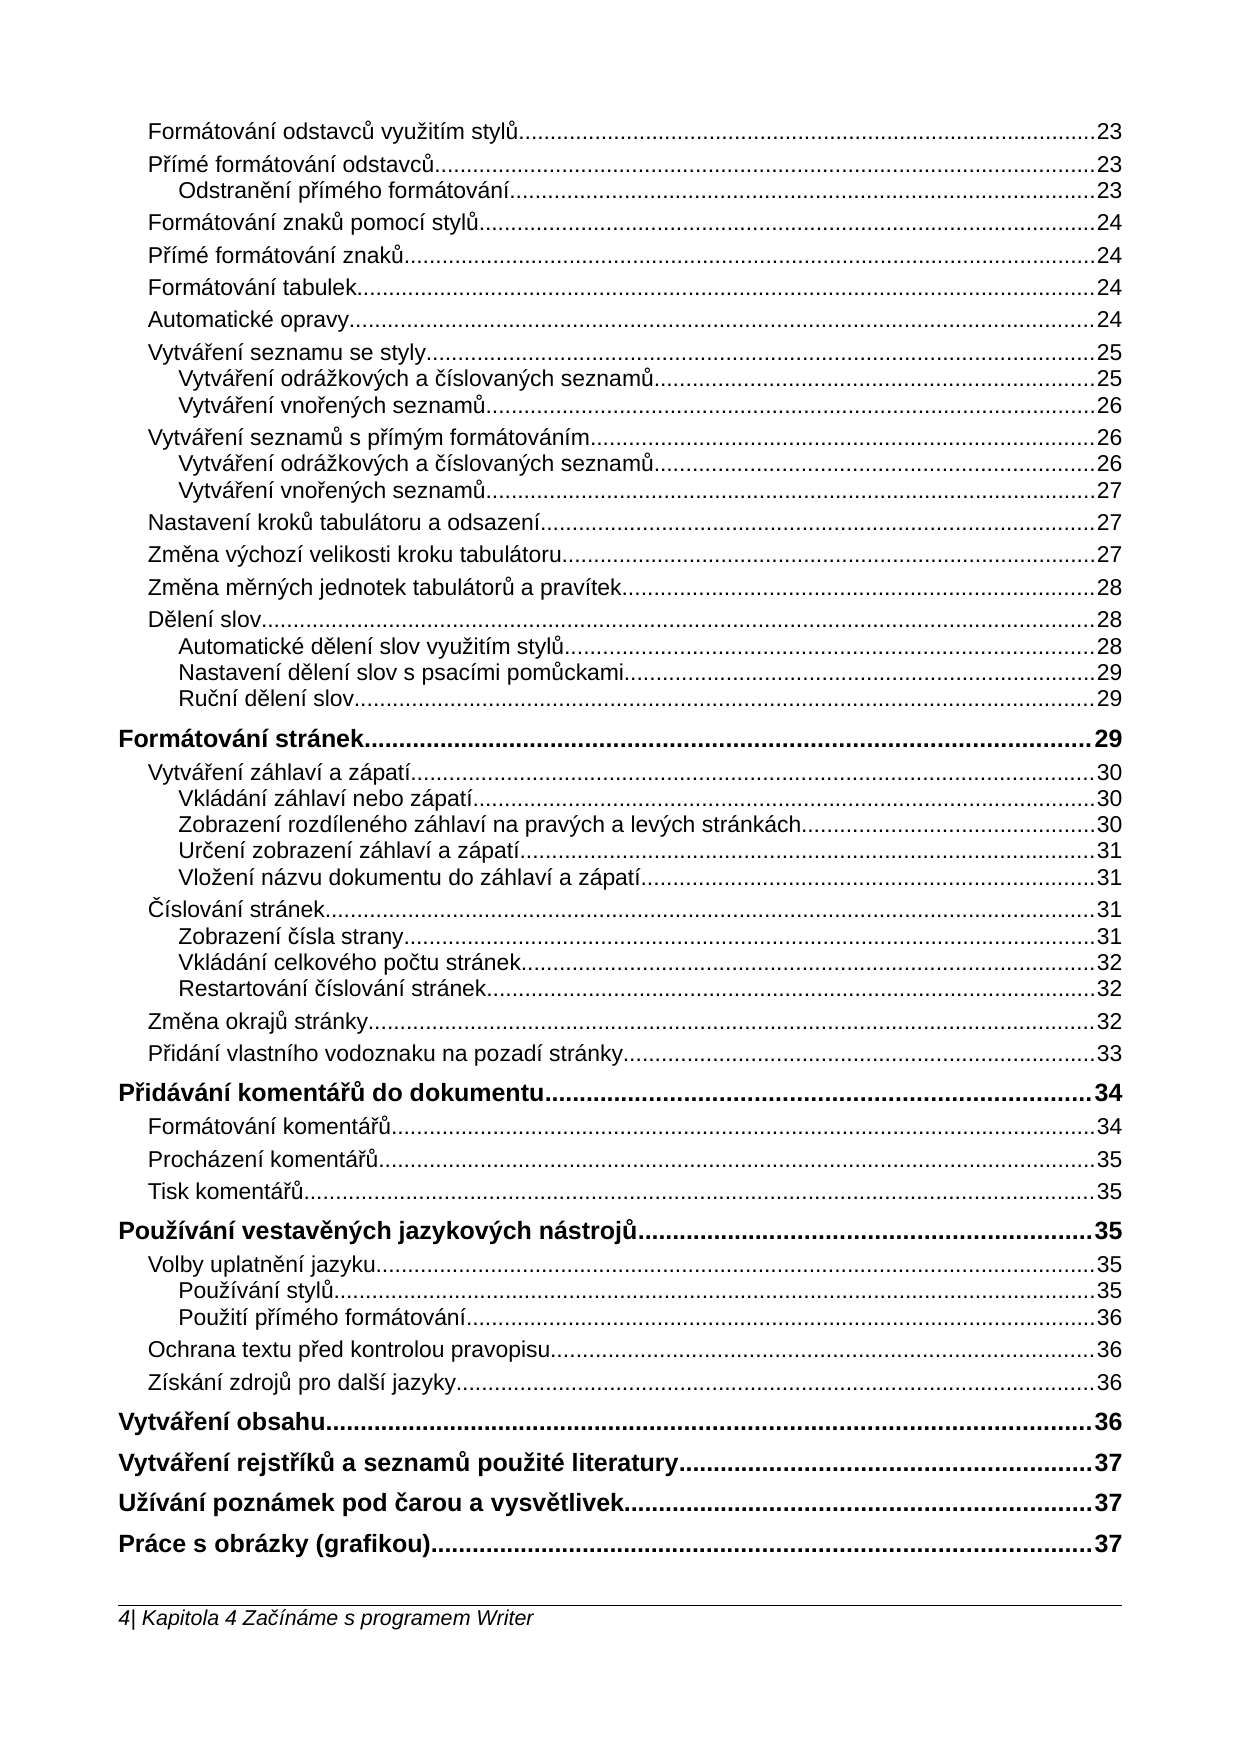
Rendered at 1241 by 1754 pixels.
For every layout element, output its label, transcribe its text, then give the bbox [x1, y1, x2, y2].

text Určení zobrazení záhlaví a zápatí 31 [178, 837, 1122, 864]
text Nastavení kroků tabulátoru a odsazení 27 [148, 509, 1122, 535]
text Vytváření vnořených seznamů 26 [178, 392, 1122, 418]
text Změna měrných jednotek tabulátorů a pravítek 28 [148, 574, 1122, 600]
text Odstranění přímého formátování 23 [178, 177, 1122, 203]
text Vytváření seznamu se styly 25 [148, 339, 1122, 365]
text Vytváření vnořených seznamů 27 [178, 477, 1122, 503]
text Formátování znaků pomocí stylů 24 [148, 209, 1122, 236]
text Vytváření záhlaví a zápatí 30 [148, 758, 1122, 785]
text Používání stylů 35 [178, 1277, 1122, 1304]
text Zobrazení čísla strany 31 [178, 923, 1122, 949]
text Vkládání celkového počtu stránek 32 [178, 949, 1122, 975]
text Vytváření odrážkových a číslovaných seznamů. 25 [178, 365, 1122, 392]
text Vytváření odrážkových a číslovaných seznamů. 26 [178, 450, 1122, 477]
text Ochrana textu před kontrolou pravopisu 36 [148, 1336, 1122, 1363]
text Ruční dělení slov 29 [178, 685, 1122, 712]
text Volby uplatnění jazyku 35 [148, 1251, 1122, 1277]
text Formátování tabulek 24 [148, 274, 1122, 300]
text Přímé formátování znaků 24 [148, 242, 1122, 268]
text Změna výchozí velikosti kroku tabulátoru 27 [148, 541, 1122, 568]
text Užívání poznámek pod čarou a vysvětlivek 37 [118, 1488, 1122, 1517]
text Restartování číslování stránek 32 [178, 975, 1122, 1002]
text Získání zdrojů pro další jazyky 36 [148, 1369, 1122, 1395]
text Přidávání komentářů do dokumentu 34 [118, 1078, 1122, 1107]
text Automatické opravy 24 [148, 306, 1122, 333]
text Zobrazení rozdíleného záhlaví na pravých a levých stránkách 30 [178, 811, 1122, 837]
text Práce s obrázky (grafikou) 37 [118, 1529, 1122, 1558]
text Přímé formátování odstavců 23 [148, 151, 1122, 177]
text Používání vestavěných jazykových nástrojů 35 [118, 1216, 1122, 1245]
text Nastavení dělení slov s psacími pomůckami 29 [178, 659, 1122, 685]
text Vytváření obsahu 36 [118, 1407, 1122, 1436]
text Číslování stránek 31 [148, 896, 1122, 923]
text Přidání vlastního vodoznaku na pozadí stránky 33 [148, 1040, 1122, 1066]
text Automatické dělení slov využitím stylů 28 [178, 633, 1122, 659]
text Dělení slov 28 [148, 606, 1122, 633]
text Procházení komentářů 35 [148, 1146, 1122, 1172]
text Vložení názvu dokumentu do záhlaví a zápatí 31 [178, 864, 1122, 890]
text Vkládání záhlaví nebo zápatí 30 [178, 785, 1122, 811]
text Formátování odstavců využitím stylů 23 [148, 118, 1122, 144]
text Formátování komentářů 34 [148, 1113, 1122, 1139]
text Změna okrajů stránky 32 [148, 1008, 1122, 1034]
text Vytváření seznamů s přímým formátováním 26 [148, 424, 1122, 450]
text Tisk komentářů 35 [148, 1178, 1122, 1204]
text Vytváření rejstříků a seznamů použité literatury 37 [118, 1448, 1122, 1476]
text Použití přímého formátování 36 [178, 1304, 1122, 1330]
text Formátování stránek 29 [118, 724, 1122, 752]
